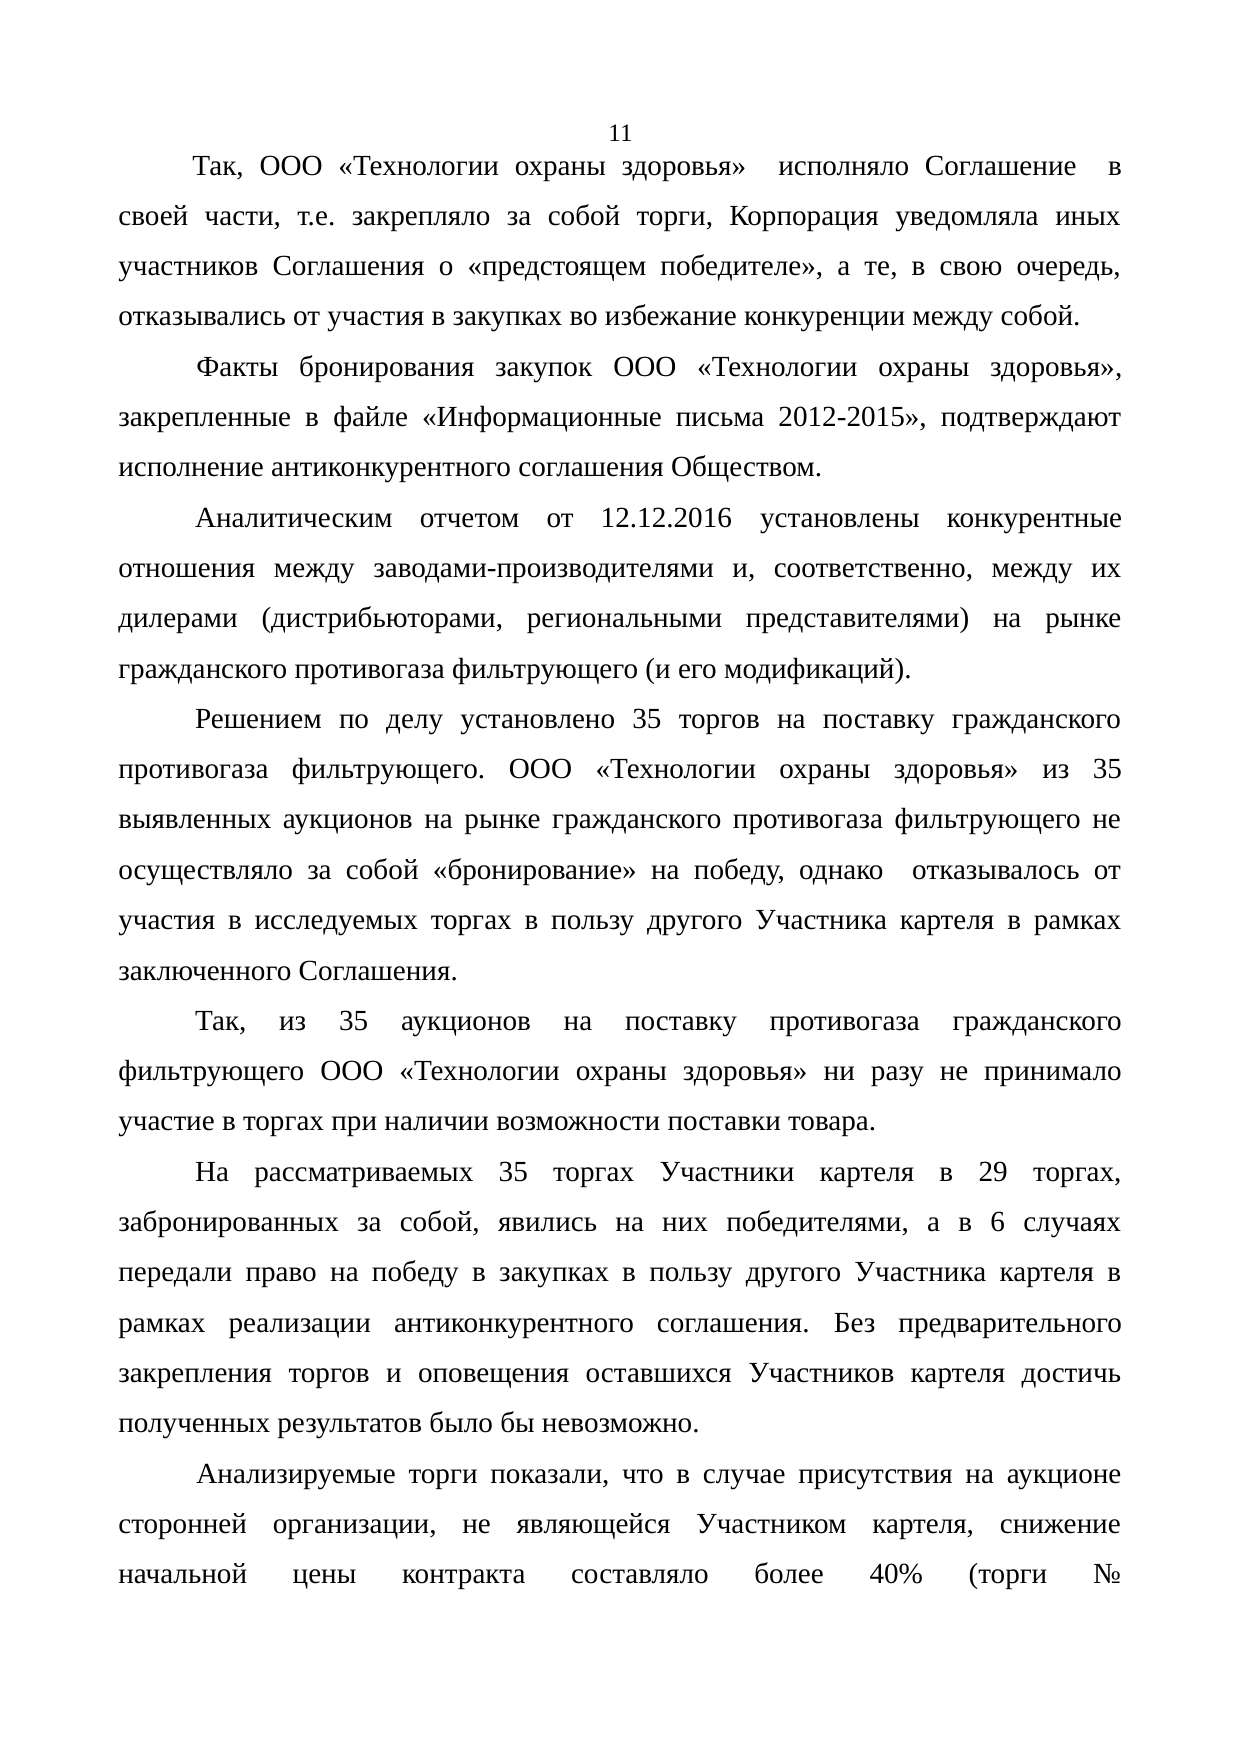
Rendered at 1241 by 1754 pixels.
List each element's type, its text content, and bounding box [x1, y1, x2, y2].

text Решением по делу установлено 35 торгов на поставку гражданского противогаза фильтрующего. ООО «Технологии охраны здоровья» из 35 выявленных аукционов на рынке гражданского противогаза фильтрующего не осуществляло за собой «бронирование» на победу, однако отказывалось от участия в исследуемых торгах в пользу другого Участника картеля в рамках заключенного Соглашения. [118, 701, 1122, 986]
text На рассматриваемых 35 торгах Участники картеля в 29 торгах, забронированных за собой, явились на них победителями, а в 6 случаях передали право на победу в закупках в пользу другого Участника картеля в рамках реализации антиконкурентного соглашения. Без предварительного закрепления торгов и оповещения оставшихся Участников картеля достичь полученных результатов было бы невозможно. [118, 1154, 1122, 1439]
text Аналитическим отчетом от 12.12.2016 установлены конкурентные отношения между заводами-производителями и, соответственно, между их дилерами (дистрибьюторами, региональными представителями) на рынке гражданского противогаза фильтрующего (и его модификаций). [118, 500, 1122, 684]
text Так, из 35 аукционов на поставку противогаза гражданского фильтрующего ООО «Технологии охраны здоровья» ни разу не принимало участие в торгах при наличии возможности поставки товара. [118, 1003, 1122, 1137]
text Анализируемые торги показали, что в случае присутствия на аукционе сторонней организации, не являющейся Участником картеля, снижение начальной цены контракта составляло более 40% (торги № [118, 1456, 1122, 1590]
text Факты бронирования закупок ООО «Технологии охраны здоровья», закрепленные в файле «Информационные письма 2012-2015», подтверждают исполнение антиконкурентного соглашения Обществом. [118, 349, 1122, 483]
text Так, ООО «Технологии охраны здоровья» исполняло Соглашение в своей части, т.е. закрепляло за собой торги, Корпорация уведомляла иных участников Соглашения о «предстоящем победителе», а те, в свою очередь, отказывались от участия в закупках во избежание конкуренции между собой. [118, 148, 1122, 332]
